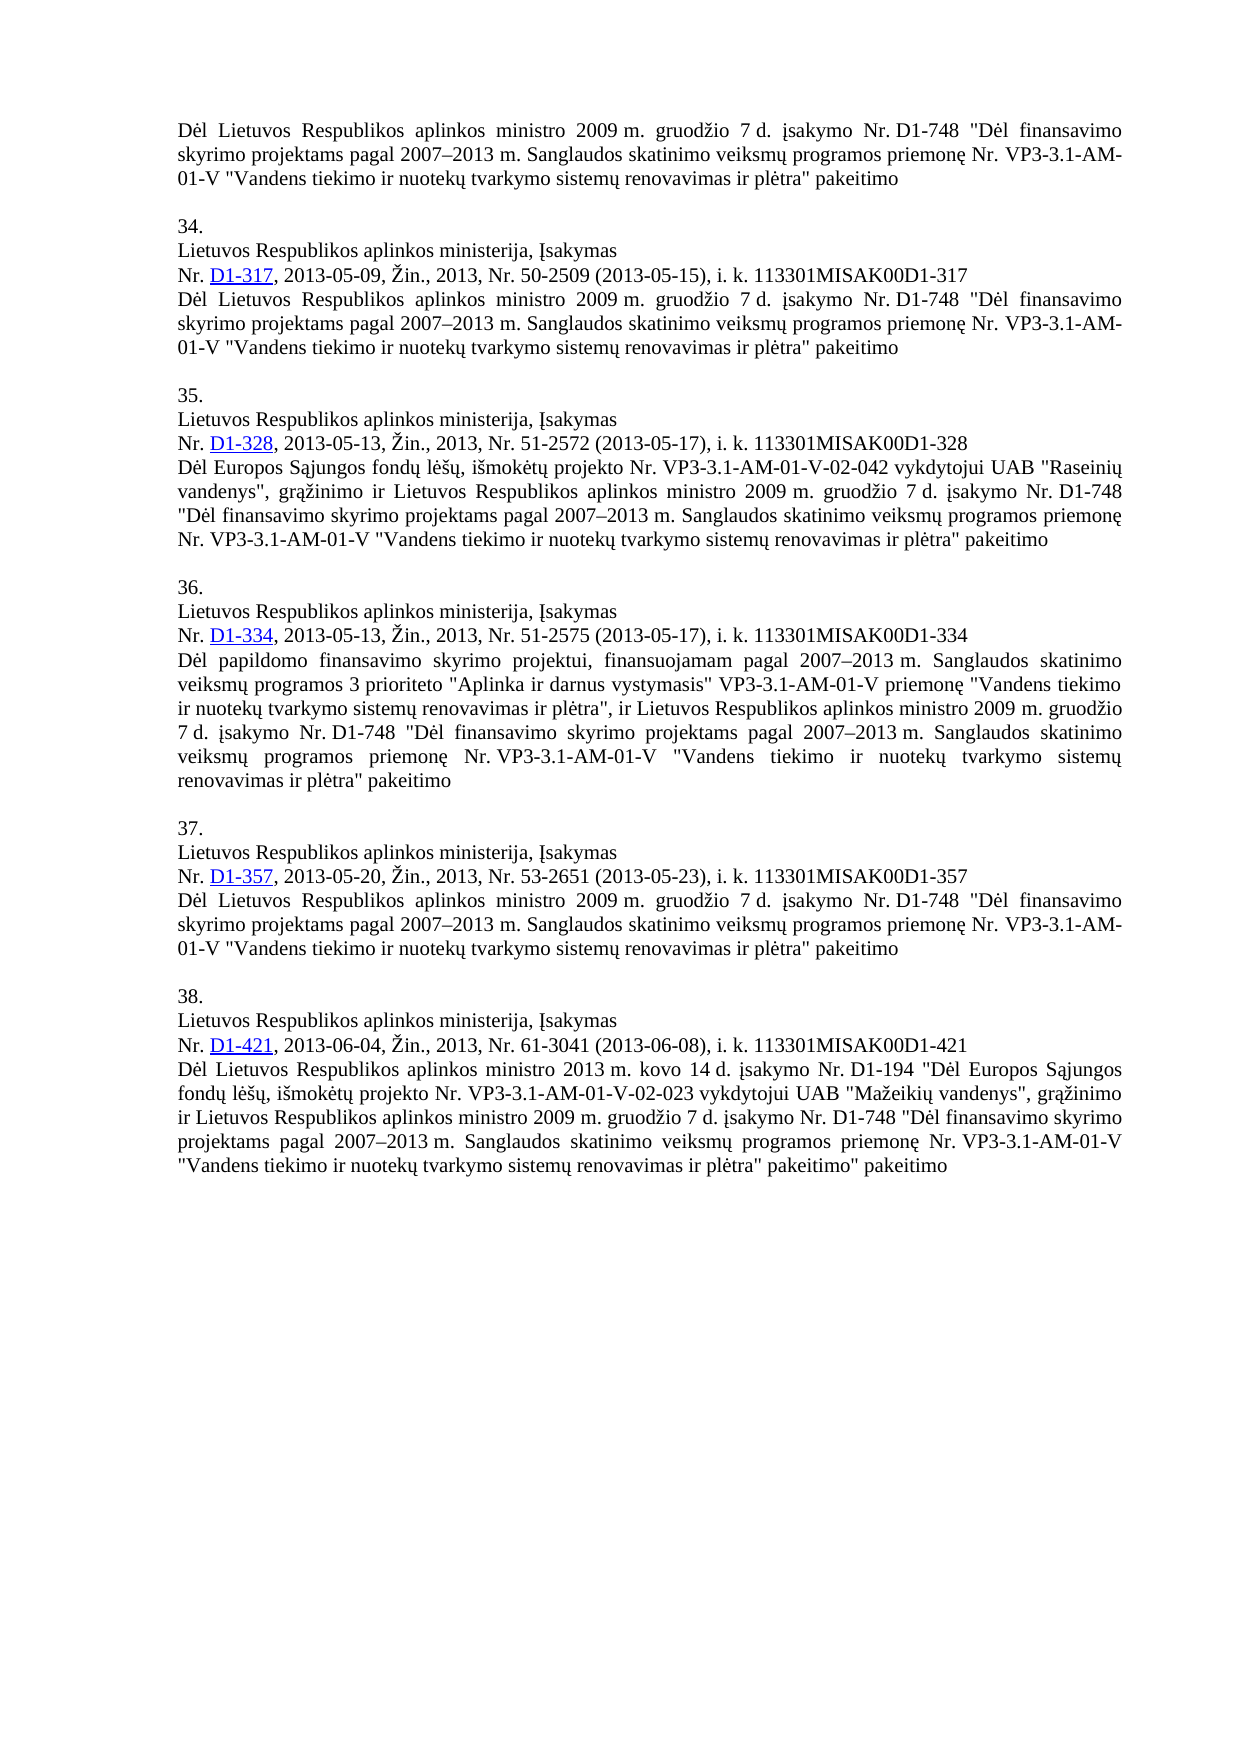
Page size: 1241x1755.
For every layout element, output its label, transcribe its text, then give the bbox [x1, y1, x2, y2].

text 35. [177, 383, 1122, 407]
text Nr. D1-328, 2013-05-13, Žin., 2013, Nr. 51-2572 (2013-05-17), i. k. 113301MISAK00D1-328 [177, 431, 1122, 455]
text Lietuvos Respublikos aplinkos ministerija, Įsakymas [177, 238, 1122, 262]
text Dėl Lietuvos Respublikos aplinkos ministro 2013 m. kovo 14 d. įsakymo Nr. D1-194 "Dėl Europos Sąjungos fondų lėšų, išmokėtų projekto Nr. VP3-3.1-AM-01-V-02-023 vykdytojui UAB "Mažeikių vandenys", grąžinimo ir Lietuvos Respublikos aplinkos ministro 2009 m. gruodžio 7 d. įsakymo Nr. D1-748 "Dėl finansavimo skyrimo projektams pagal 2007–2013 m. Sanglaudos skatinimo veiksmų programos priemonę Nr. VP3-3.1-AM-01-V "Vandens tiekimo ir nuotekų tvarkymo sistemų renovavimas ir plėtra" pakeitimo" pakeitimo [177, 1057, 1122, 1177]
text 34. [177, 214, 1122, 238]
text Lietuvos Respublikos aplinkos ministerija, Įsakymas [177, 840, 1122, 864]
text Dėl Lietuvos Respublikos aplinkos ministro 2009 m. gruodžio 7 d. įsakymo Nr. D1-748 "Dėl finansavimo skyrimo projektams pagal 2007–2013 m. Sanglaudos skatinimo veiksmų programos priemonę Nr. VP3-3.1-AM-01-V "Vandens tiekimo ir nuotekų tvarkymo sistemų renovavimas ir plėtra" pakeitimo [177, 287, 1122, 359]
text Dėl Lietuvos Respublikos aplinkos ministro 2009 m. gruodžio 7 d. įsakymo Nr. D1-748 "Dėl finansavimo skyrimo projektams pagal 2007–2013 m. Sanglaudos skatinimo veiksmų programos priemonę Nr. VP3-3.1-AM-01-V "Vandens tiekimo ir nuotekų tvarkymo sistemų renovavimas ir plėtra" pakeitimo [177, 118, 1122, 190]
text Nr. D1-357, 2013-05-20, Žin., 2013, Nr. 53-2651 (2013-05-23), i. k. 113301MISAK00D1-357 [177, 864, 1122, 888]
text Nr. D1-334, 2013-05-13, Žin., 2013, Nr. 51-2575 (2013-05-17), i. k. 113301MISAK00D1-334 [177, 623, 1122, 647]
text Lietuvos Respublikos aplinkos ministerija, Įsakymas [177, 599, 1122, 623]
text Lietuvos Respublikos aplinkos ministerija, Įsakymas [177, 407, 1122, 431]
text Lietuvos Respublikos aplinkos ministerija, Įsakymas [177, 1008, 1122, 1032]
text 37. [177, 816, 1122, 840]
text 38. [177, 984, 1122, 1008]
text Dėl Europos Sąjungos fondų lėšų, išmokėtų projekto Nr. VP3-3.1-AM-01-V-02-042 vykdytojui UAB "Raseinių vandenys", grąžinimo ir Lietuvos Respublikos aplinkos ministro 2009 m. gruodžio 7 d. įsakymo Nr. D1-748 "Dėl finansavimo skyrimo projektams pagal 2007–2013 m. Sanglaudos skatinimo veiksmų programos priemonę Nr. VP3-3.1-AM-01-V "Vandens tiekimo ir nuotekų tvarkymo sistemų renovavimas ir plėtra" pakeitimo [177, 455, 1122, 551]
text Nr. D1-421, 2013-06-04, Žin., 2013, Nr. 61-3041 (2013-06-08), i. k. 113301MISAK00D1-421 [177, 1032, 1122, 1057]
text 36. [177, 575, 1122, 599]
text Dėl papildomo finansavimo skyrimo projektui, finansuojamam pagal 2007–2013 m. Sanglaudos skatinimo veiksmų programos 3 prioriteto "Aplinka ir darnus vystymasis" VP3-3.1-AM-01-V priemonę "Vandens tiekimo ir nuotekų tvarkymo sistemų renovavimas ir plėtra", ir Lietuvos Respublikos aplinkos ministro 2009 m. gruodžio 7 d. įsakymo Nr. D1-748 "Dėl finansavimo skyrimo projektams pagal 2007–2013 m. Sanglaudos skatinimo veiksmų programos priemonę Nr. VP3-3.1-AM-01-V "Vandens tiekimo ir nuotekų tvarkymo sistemų renovavimas ir plėtra" pakeitimo [177, 647, 1122, 792]
text Dėl Lietuvos Respublikos aplinkos ministro 2009 m. gruodžio 7 d. įsakymo Nr. D1-748 "Dėl finansavimo skyrimo projektams pagal 2007–2013 m. Sanglaudos skatinimo veiksmų programos priemonę Nr. VP3-3.1-AM-01-V "Vandens tiekimo ir nuotekų tvarkymo sistemų renovavimas ir plėtra" pakeitimo [177, 888, 1122, 960]
text Nr. D1-317, 2013-05-09, Žin., 2013, Nr. 50-2509 (2013-05-15), i. k. 113301MISAK00D1-317 [177, 262, 1122, 287]
